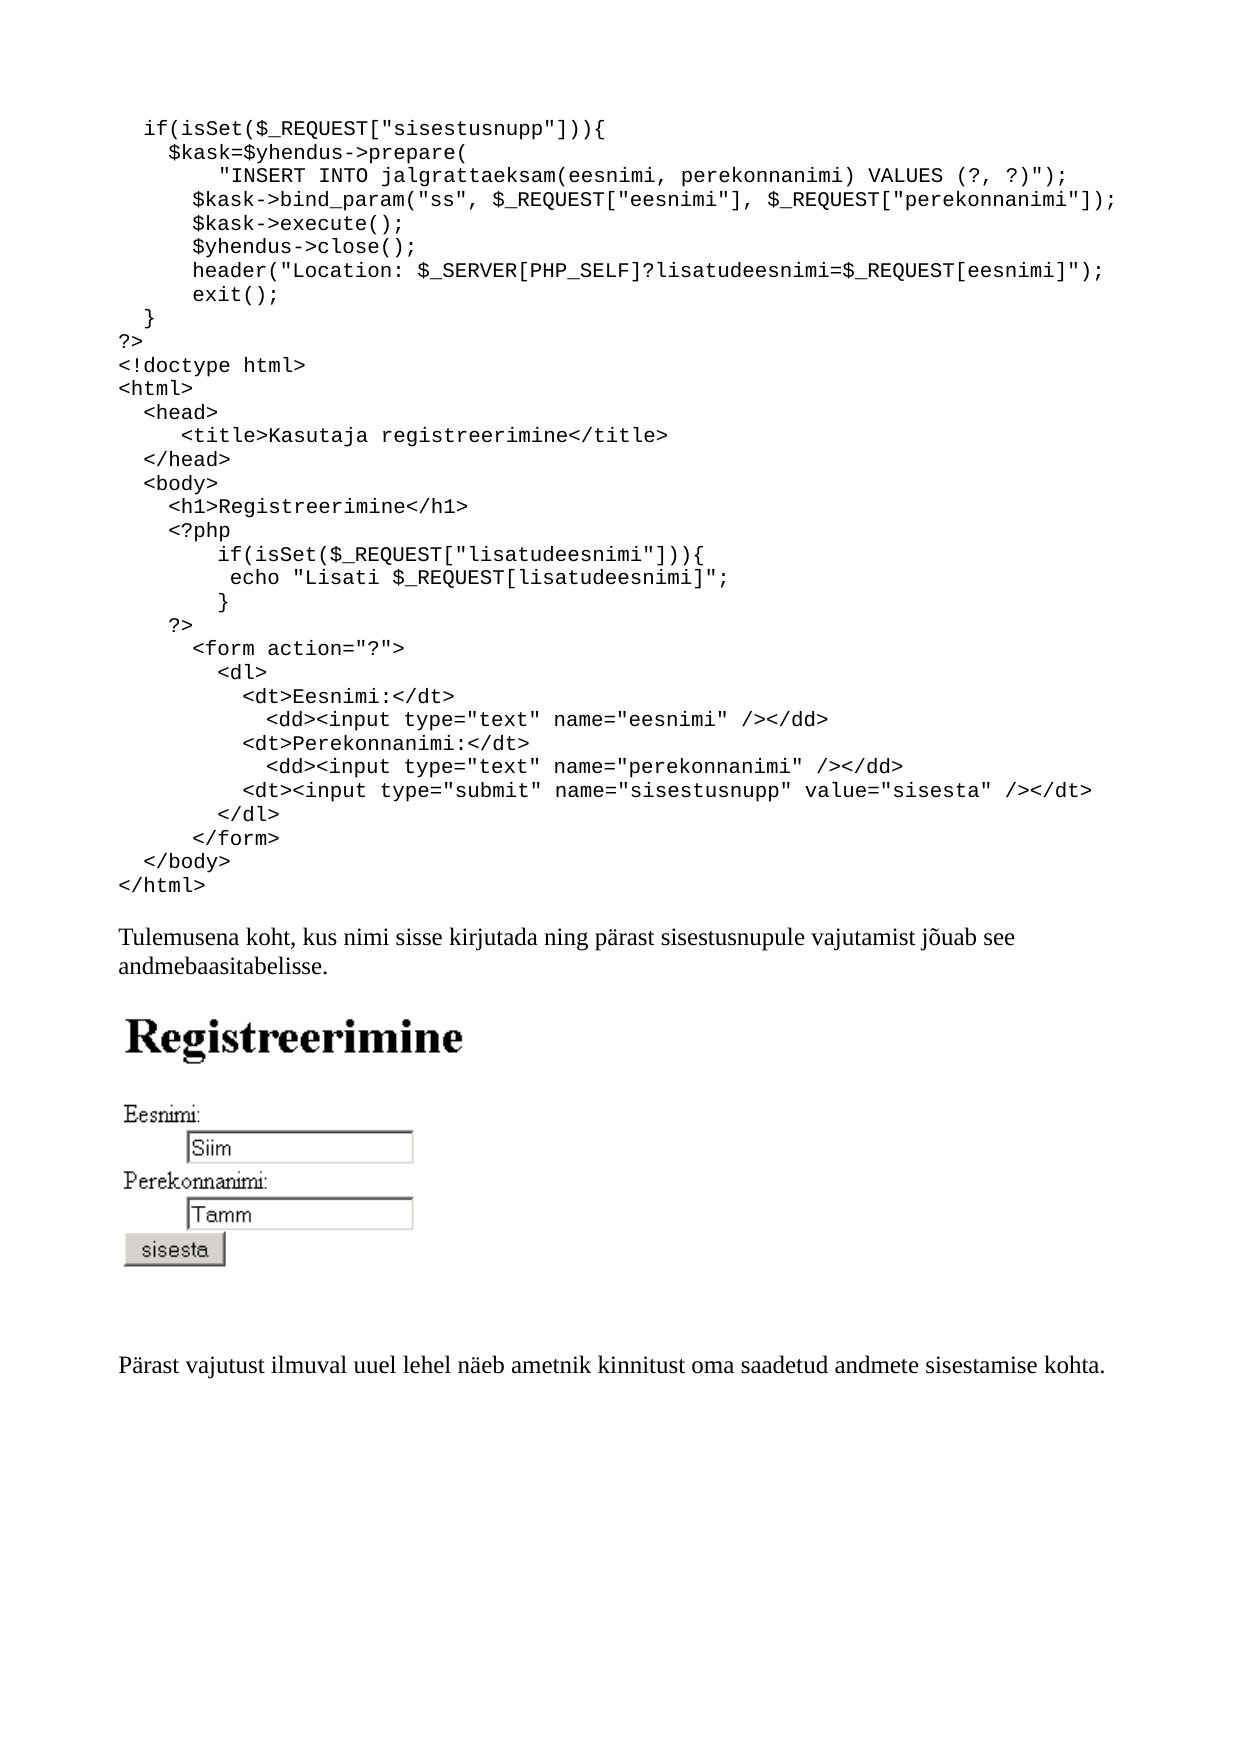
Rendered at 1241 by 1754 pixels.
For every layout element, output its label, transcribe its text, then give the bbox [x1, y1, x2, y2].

text <dt>Eesnimi:</dt> [118, 686, 1122, 709]
text Tulemusena koht, kus nimi sisse kirjutada ning pärast sisestusnupule vajutamist jõuab see andmebaasitabelisse. [118, 922, 1122, 979]
text $yhendus->close(); [118, 236, 1122, 260]
text <head> [118, 402, 1122, 426]
text <dt>Perekonnanimi:</dt> [118, 733, 1122, 757]
text exit(); [118, 284, 1122, 307]
text if(isSet($_REQUEST["sisestusnupp"])){ [118, 118, 1122, 142]
text </dl> [118, 804, 1122, 827]
text if(isSet($_REQUEST["lisatudeesnimi"])){ [118, 544, 1122, 567]
text $kask=$yhendus->prepare( [118, 142, 1122, 165]
text <body> [118, 473, 1122, 496]
text <dd><input type="text" name="eesnimi" /></dd> [118, 709, 1122, 733]
text echo "Lisati $_REQUEST[lisatudeesnimi]"; [118, 567, 1122, 591]
text <dd><input type="text" name="perekonnanimi" /></dd> [118, 757, 1122, 780]
text <!doctype html> [118, 354, 1122, 378]
text <form action="?"> [118, 638, 1122, 662]
text <dt><input type="submit" name="sisestusnupp" value="sisesta" /></dt> [118, 780, 1122, 804]
text ?> [118, 331, 1122, 354]
text } [118, 591, 1122, 615]
text Pärast vajutust ilmuval uuel lehel näeb ametnik kinnitust oma saadetud andmete sisestamise kohta. [118, 1351, 1122, 1379]
text <html> [118, 378, 1122, 402]
text </head> [118, 449, 1122, 473]
text $kask->execute(); [118, 213, 1122, 236]
text } [118, 307, 1122, 331]
text $kask->bind_param("ss", $_REQUEST["eesnimi"], $_REQUEST["perekonnanimi"]); [118, 189, 1122, 213]
text header("Location: $_SERVER[PHP_SELF]?lisatudeesnimi=$_REQUEST[eesnimi]"); [118, 260, 1122, 284]
text ?> [118, 615, 1122, 638]
text <?php [118, 520, 1122, 544]
text </body> [118, 851, 1122, 875]
text "INSERT INTO jalgrattaeksam(eesnimi, perekonnanimi) VALUES (?, ?)"); [118, 165, 1122, 189]
text </html> [118, 875, 1122, 898]
text <dl> [118, 662, 1122, 686]
text </form> [118, 827, 1122, 851]
text <h1>Registreerimine</h1> [118, 496, 1122, 520]
text <title>Kasutaja registreerimine</title> [118, 426, 1122, 449]
